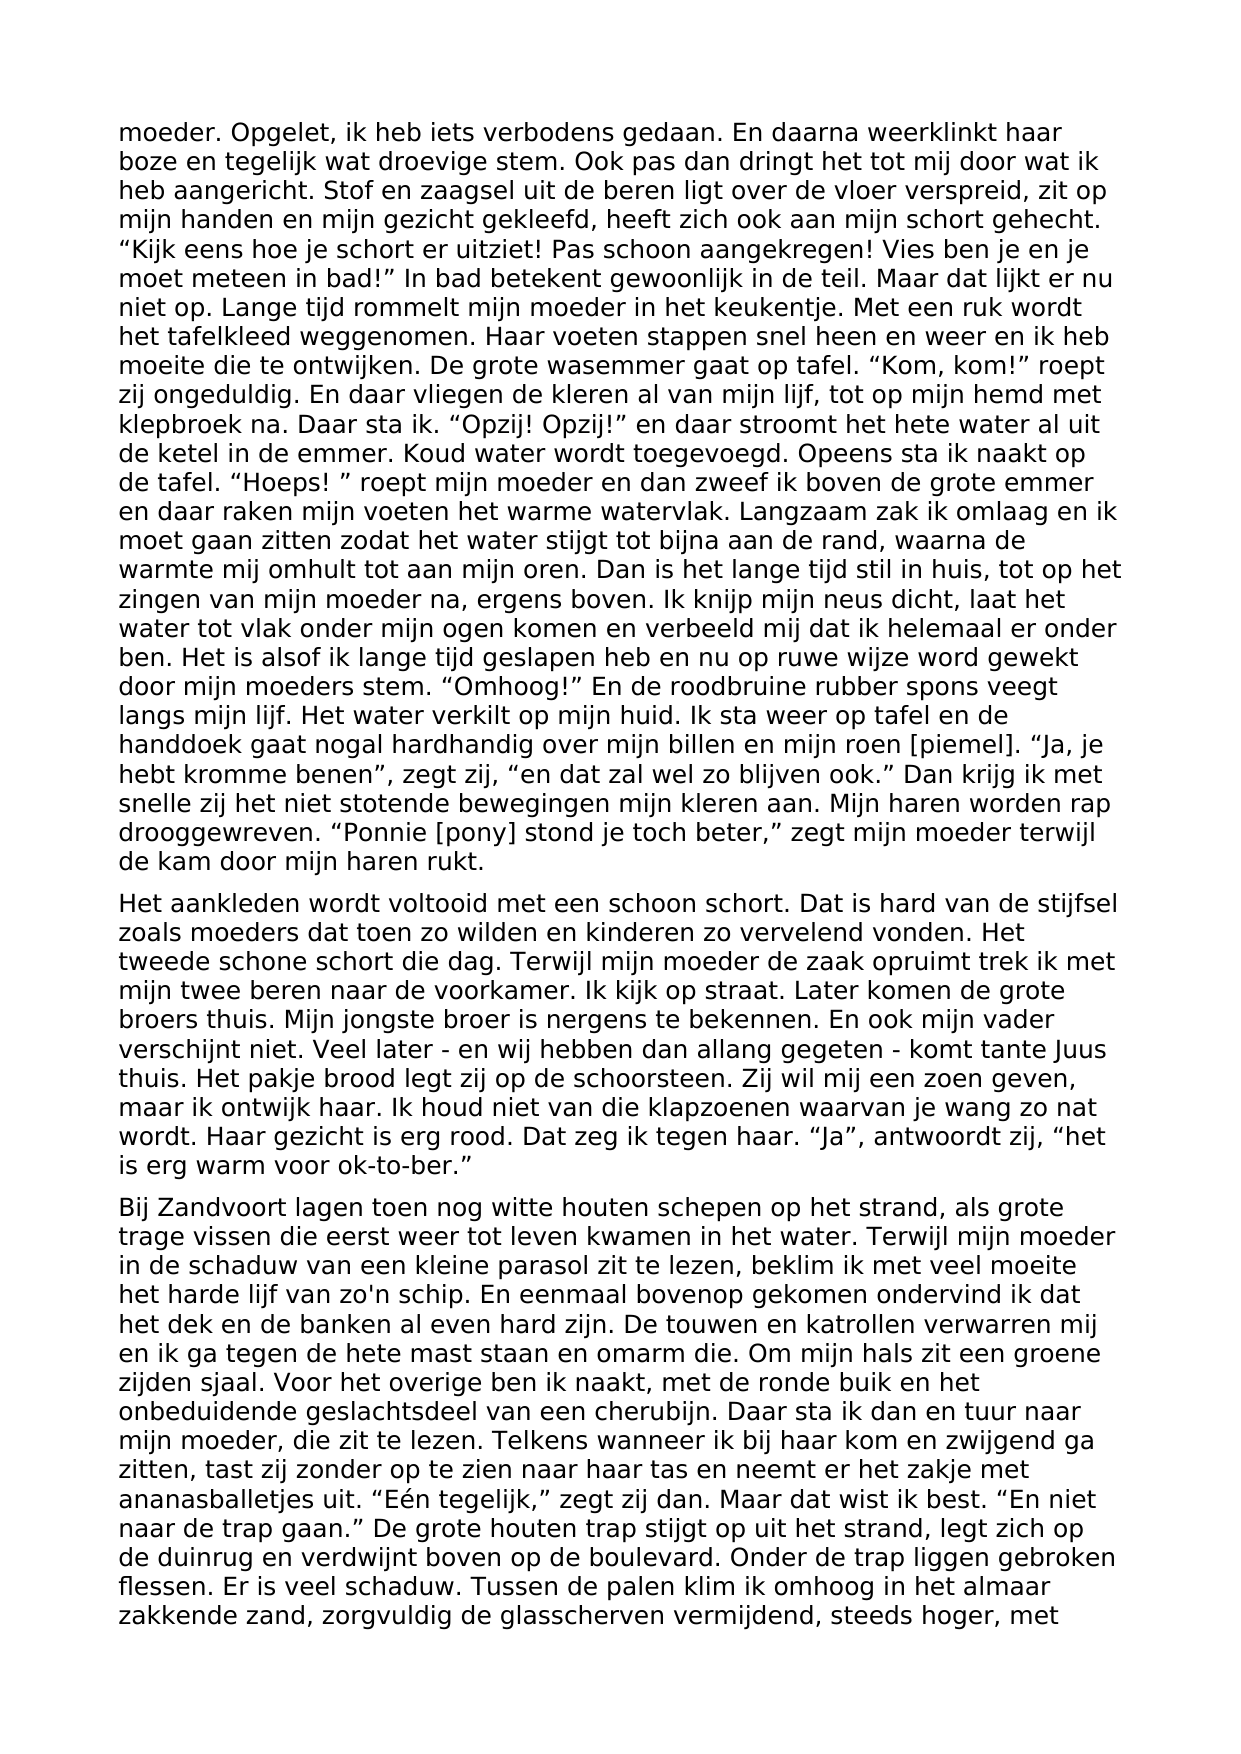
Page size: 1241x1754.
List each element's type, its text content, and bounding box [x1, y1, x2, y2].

text moeder. Opgelet, ik heb iets verbodens gedaan. En daarna weerklinkt haar boze en tegelijk wat droevige stem. Ook pas dan dringt het tot mij door wat ik heb aangericht. Stof en zaagsel uit de beren ligt over de vloer verspreid, zit op mijn handen en mijn gezicht gekleefd, heeft zich ook aan mijn schort gehecht. “Kijk eens hoe je schort er uitziet! Pas schoon aangekregen! Vies ben je en je moet meteen in bad!” In bad betekent gewoonlijk in de teil. Maar dat lijkt er nu niet op. Lange tijd rommelt mijn moeder in het keukentje. Met een ruk wordt het tafelkleed weggenomen. Haar voeten stappen snel heen en weer en ik heb moeite die te ontwijken. De grote wasemmer gaat op tafel. “Kom, kom!” roept zij ongeduldig. En daar vliegen de kleren al van mijn lijf, tot op mijn hemd met klepbroek na. Daar sta ik. “Opzij! Opzij!” en daar stroomt het hete water al uit de ketel in de emmer. Koud water wordt toegevoegd. Opeens sta ik naakt op de tafel. “Hoeps! ” roept mijn moeder en dan zweef ik boven de grote emmer en daar raken mijn voeten het warme watervlak. Langzaam zak ik omlaag en ik moet gaan zitten zodat het water stijgt tot bijna aan de rand, waarna de warmte mij omhult tot aan mijn oren. Dan is het lange tijd stil in huis, tot op het zingen van mijn moeder na, ergens boven. Ik knijp mijn neus dicht, laat het water tot vlak onder mijn ogen komen en verbeeld mij dat ik helemaal er onder ben. Het is alsof ik lange tijd geslapen heb en nu op ruwe wijze word gewekt door mijn moeders stem. “Omhoog!” En de roodbruine rubber spons veegt langs mijn lijf. Het water verkilt op mijn huid. Ik sta weer op tafel en de handdoek gaat nogal hardhandig over mijn billen en mijn roen [piemel]. “Ja, je hebt kromme benen”, zegt zij, “en dat zal wel zo blijven ook.” Dan krijg ik met snelle zij het niet stotende bewegingen mijn kleren aan. Mijn haren worden rap drooggewreven. “Ponnie [pony] stond je toch beter,” zegt mijn moeder terwijl de kam door mijn haren rukt. [118, 118, 1122, 876]
text Het aankleden wordt voltooid met een schoon schort. Dat is hard van de stijfsel zoals moeders dat toen zo wilden en kinderen zo vervelend vonden. Het tweede schone schort die dag. Terwijl mijn moeder de zaak opruimt trek ik met mijn twee beren naar de voorkamer. Ik kijk op straat. Later komen de grote broers thuis. Mijn jongste broer is nergens te bekennen. En ook mijn vader verschijnt niet. Veel later - en wij hebben dan allang gegeten - komt tante Juus thuis. Het pakje brood legt zij op de schoorsteen. Zij wil mij een zoen geven, maar ik ontwijk haar. Ik houd niet van die klapzoenen waarvan je wang zo nat wordt. Haar gezicht is erg rood. Dat zeg ik tegen haar. “Ja”, antwoordt zij, “het is erg warm voor ok-to-ber.” [118, 889, 1122, 1181]
text Bij Zandvoort lagen toen nog witte houten schepen op het strand, als grote trage vissen die eerst weer tot leven kwamen in het water. Terwijl mijn moeder in de schaduw van een kleine parasol zit te lezen, beklim ik met veel moeite het harde lijf van zo'n schip. En eenmaal bovenop gekomen ondervind ik dat het dek en de banken al even hard zijn. De touwen en katrollen verwarren mij en ik ga tegen de hete mast staan en omarm die. Om mijn hals zit een groene zijden sjaal. Voor het overige ben ik naakt, met de ronde buik en het onbeduidende geslachtsdeel van een cherubijn. Daar sta ik dan en tuur naar mijn moeder, die zit te lezen. Telkens wanneer ik bij haar kom en zwijgend ga zitten, tast zij zonder op te zien naar haar tas en neemt er het zakje met ananasballetjes uit. “Eén tegelijk,” zegt zij dan. Maar dat wist ik best. “En niet naar de trap gaan.” De grote houten trap stijgt op uit het strand, legt zich op de duinrug en verdwijnt boven op de boulevard. Onder de trap liggen gebroken flessen. Er is veel schaduw. Tussen de palen klim ik omhoog in het almaar zakkende zand, zorgvuldig de glasscherven vermijdend, steeds hoger, met [118, 1193, 1122, 1631]
